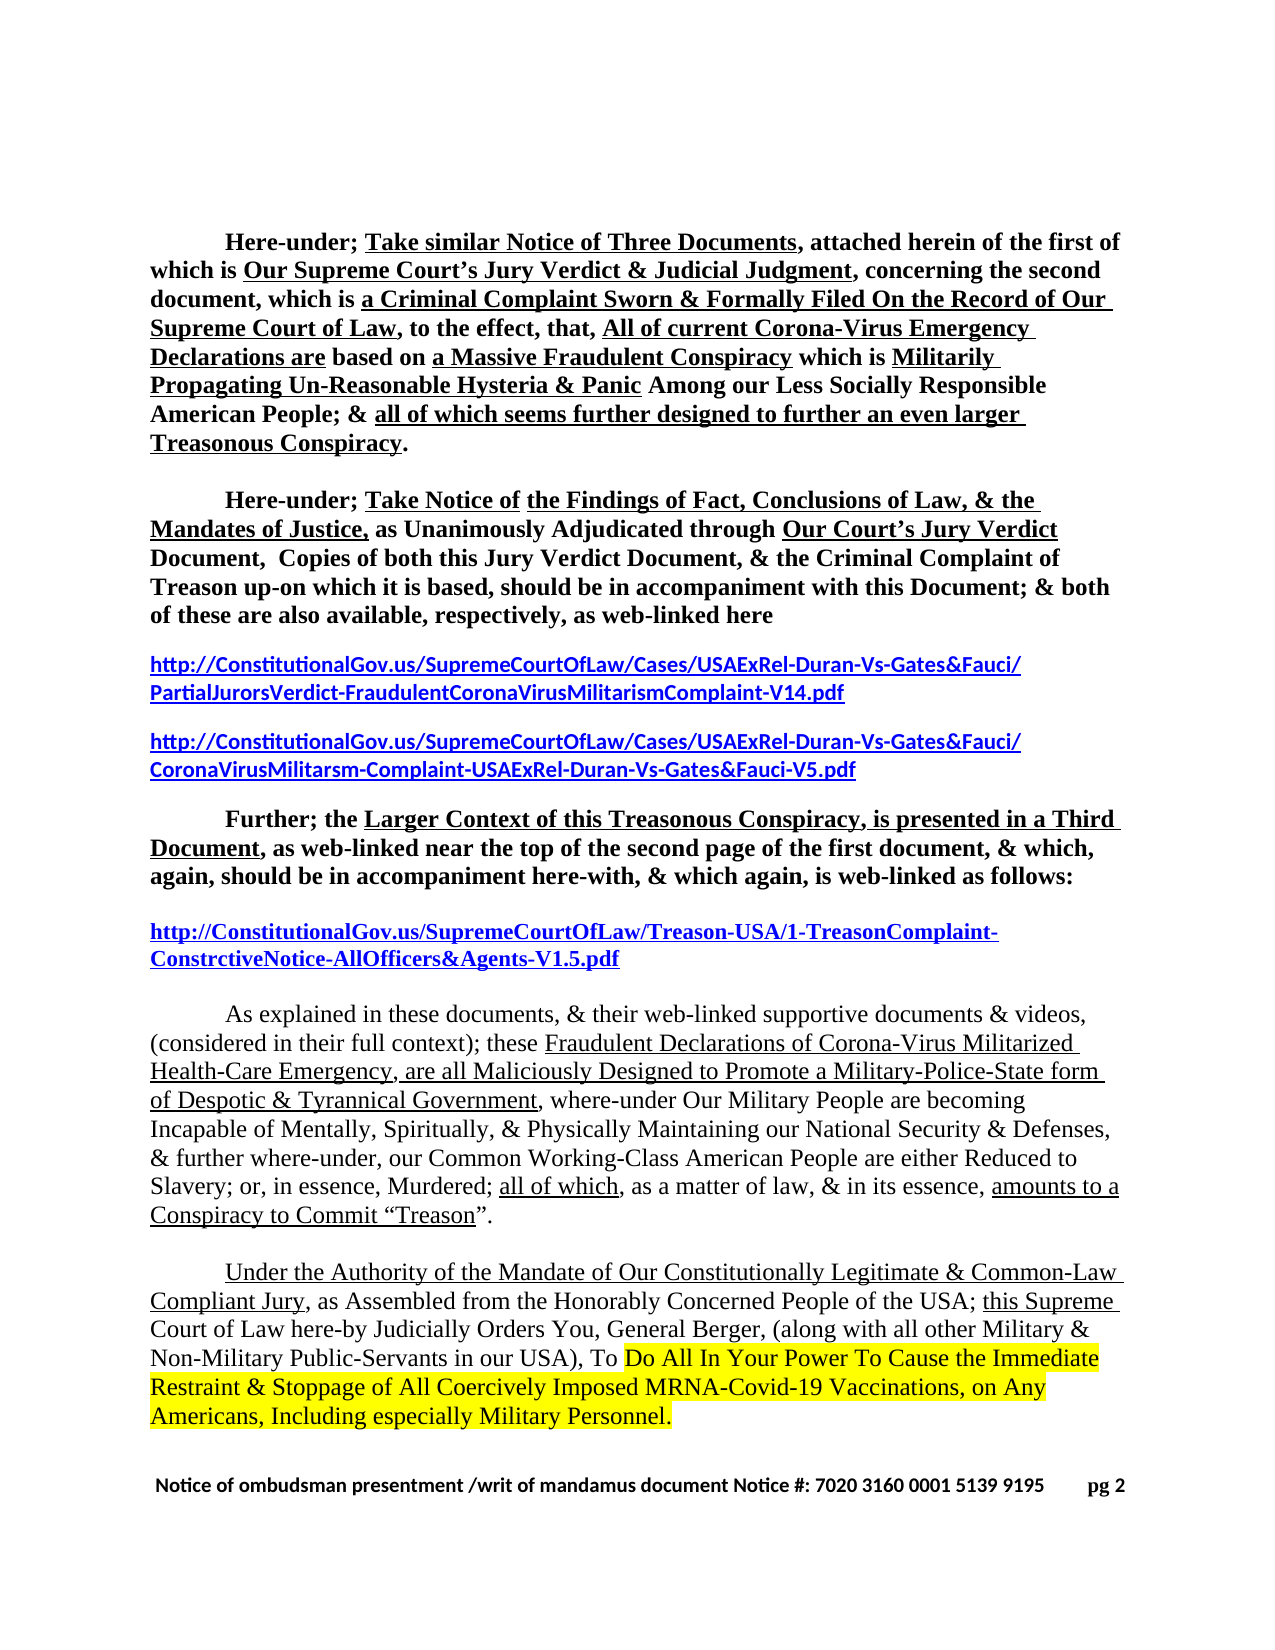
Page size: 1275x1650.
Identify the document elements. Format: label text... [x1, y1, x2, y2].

text http://ConstitutionalGov.us/SupremeCourtOfLaw/Cases/USAExRel-Duran-Vs-Gates&Fauci/CoronaVirusMilitarsm-Complaint-USAExRel-Duran-Vs-Gates&Fauci-V5.pdf [150, 727, 1125, 783]
text Here-under; Take similar Notice of Three Documents, attached herein of the first of which is Our Supreme Court’s Jury Verdict & Judicial Judgment, concerning the second document, which is a Criminal Complaint Sworn & Formally Filed On the Record of Our Supreme Court of Law, to the effect, that, All of current Corona-Virus Emergency Declarations are based on a Massive Fraudulent Conspiracy which is Militarily Propagating Un-Reasonable Hysteria & Panic Among our Less Socially Responsible American People; & all of which seems further designed to further an even larger Treasonous Conspiracy. Here-under; Take Notice of the Findings of Fact, Conclusions of Law, & the Mandates of Justice, as Unanimously Adjudicated through Our Court’s Jury Verdict Document, Copies of both this Jury Verdict Document, & the Criminal Complaint of Treason up-on which it is based, should be in accompaniment with this Document; & both of these are also available, respectively, as web-linked here [150, 227, 1125, 629]
text Further; the Larger Context of this Treasonous Conspiracy, is presented in a Third Document, as web-linked near the top of the second page of the first document, & which, again, should be in accompaniment here-with, & which again, is web-linked as follows: http://ConstitutionalGov.us/SupremeCourtOfLaw/Treason-USA/1-TreasonComplaint-ConstrctiveNotice-AllOfficers&Agents-V1.5.pdf As explained in these documents, & their web-linked supportive documents & videos, (considered in their full context); these Fraudulent Declarations of Corona-Virus Militarized Health-Care Emergency, are all Maliciously Designed to Promote a Military-Police-State form of Despotic & Tyrannical Government, where-under Our Military People are becoming Incapable of Mentally, Spiritually, & Physically Maintaining our National Security & Defenses, & further where-under, our Common Working-Class American People are either Reduced to Slavery; or, in essence, Murdered; all of which, as a matter of law, & in its essence, amounts to a Conspiracy to Commit “Treason”. Under the Authority of the Mandate of Our Constitutionally Legitimate & Common-Law Compliant Jury, as Assembled from the Honorably Concerned People of the USA; this Supreme Court of Law here-by Judicially Orders You, General Berger, (along with all other Military & Non-Military Public-Servants in our USA), To Do All In Your Power To Cause the Immediate Restraint & Stoppage of All Coercively Imposed MRNA-Covid-19 Vaccinations, on Any Americans, Including especially Military Personnel. [150, 804, 1125, 1457]
text http://ConstitutionalGov.us/SupremeCourtOfLaw/Cases/USAExRel-Duran-Vs-Gates&Fauci/PartialJurorsVerdict-FraudulentCoronaVirusMilitarismComplaint-V14.pdf [150, 650, 1125, 706]
